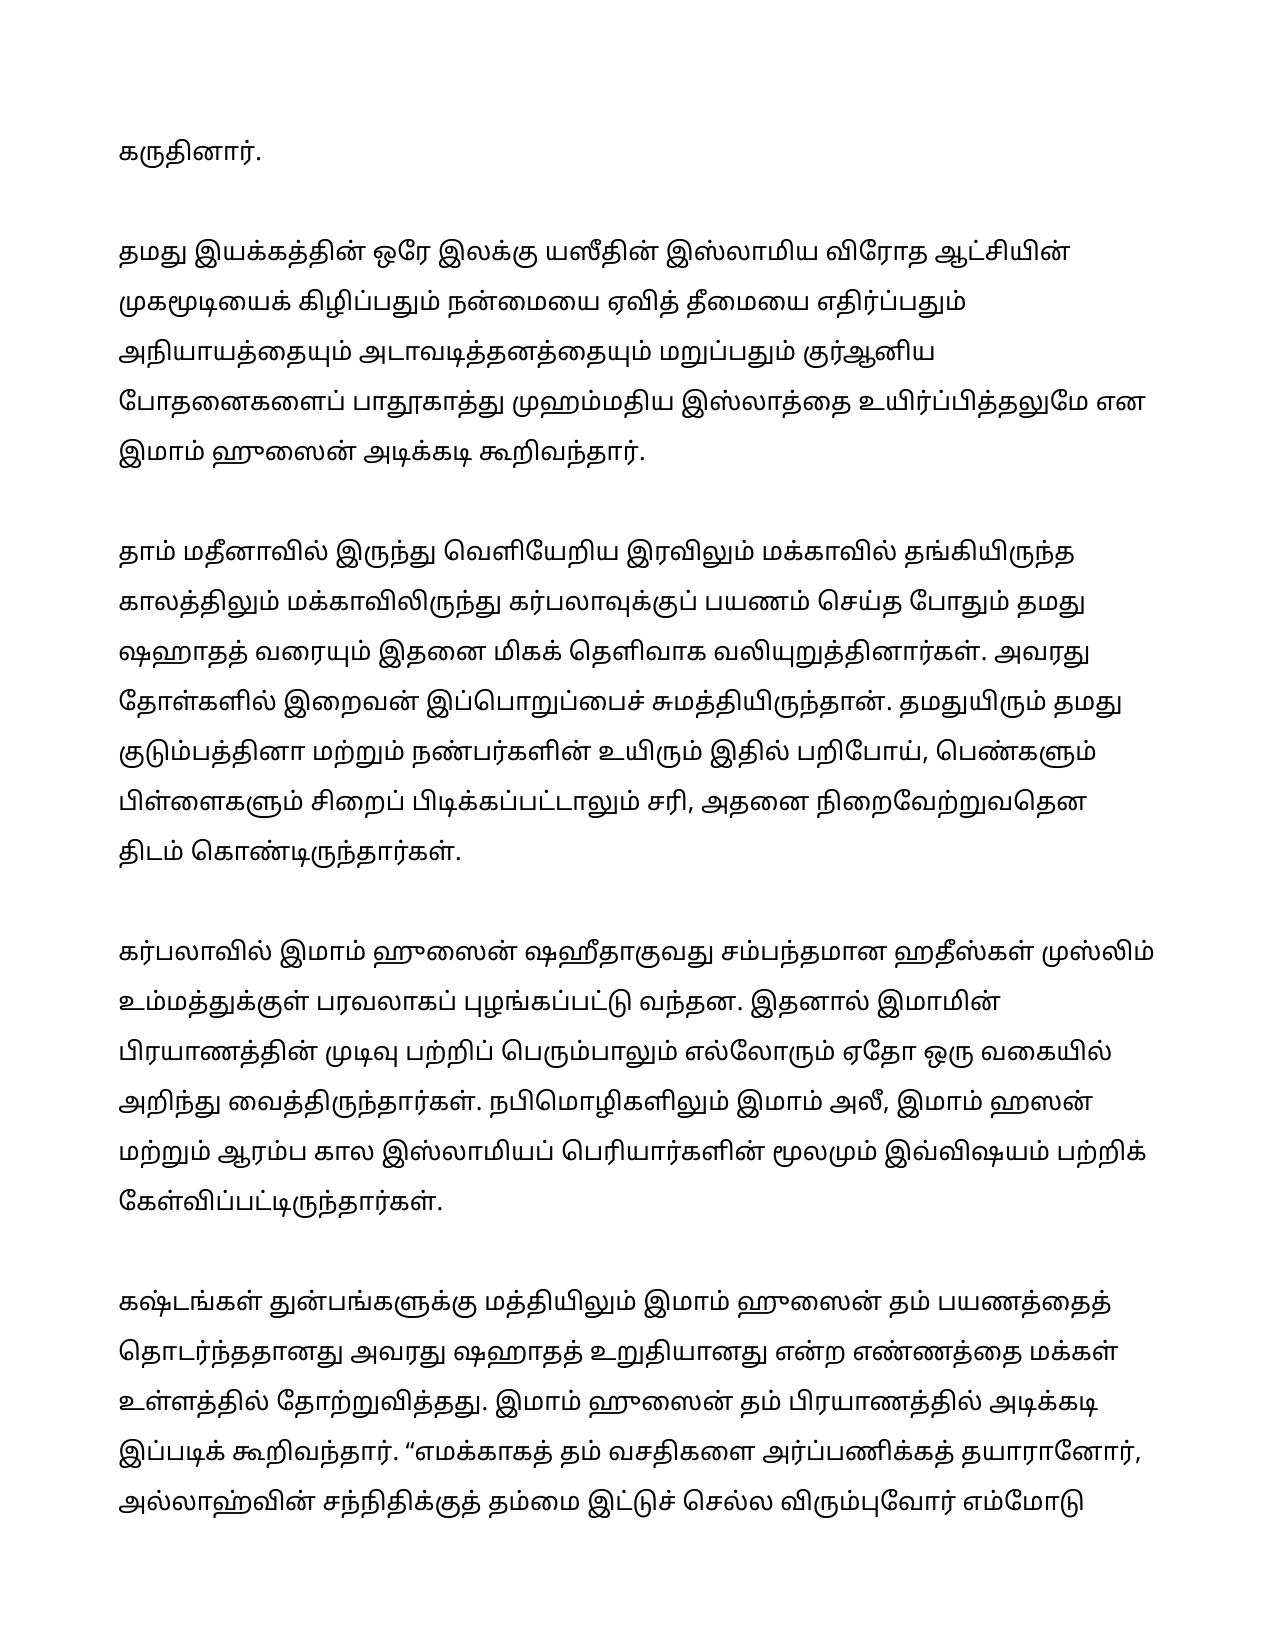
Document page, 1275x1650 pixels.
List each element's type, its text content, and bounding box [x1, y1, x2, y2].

text கருதினார். தமது இயக்கத்தின் ஒரே இலக்கு யஸீதின் இஸ்லாமிய விரோத ஆட்சியின் முகமூடியைக் கிழிப்பதும் நன்மையை ஏவித் தீமையை எதிர்ப்பதும் அநியாயத்தையும் அடாவடித்தனத்தையும் மறுப்பதும் குர்ஆனிய போதனைகளைப் பாதூகாத்து முஹம்மதிய இஸ்லாத்தை உயிர்ப்பித்தலுமே என இமாம் ஹுஸைன் அடிக்கடி கூறிவந்தார். தாம் மதீனாவில் இருந்து வெளியேறிய இரவிலும் மக்காவில் தங்கியிருந்த காலத்திலும் மக்காவிலிருந்து கர்பலாவுக்குப் பயணம் செய்த போதும் தமது ஷஹாதத் வரையும் இதனை மிகக் தெளிவாக வலியுறுத்தினார்கள். அவரது தோள்களில் இறைவன் இப்பொறுப்பைச் சுமத்தியிருந்தான். தமதுயிரும் தமது குடும்பத்தினா மற்றும் நண்பர்களின் உயிரும் இதில் பறிபோய், பெண்களும் பிள்ளைகளும் சிறைப் பிடிக்கப்பட்டாலும் சரி, அதனை நிறைவேற்றுவதென திடம் கொண்டிருந்தார்கள். கர்பலாவில் இமாம் ஹுஸைன் ஷஹீதாகுவது சம்பந்தமான ஹதீஸ்கள் முஸ்லிம் உம்மத்துக்குள் பரவலாகப் புழங்கப்பட்டு வந்தன. இதனால் இமாமின் பிரயாணத்தின் முடிவு பற்றிப் பெரும்பாலும் எல்லோரும் ஏதோ ஒரு வகையில் அறிந்து வைத்திருந்தார்கள். நபிமொழிகளிலும் இமாம் அலீ, இமாம் ஹஸன் மற்றும் ஆரம்ப கால இஸ்லாமியப் பெரியார்களின் மூலமும் இவ்விஷயம் பற்றிக் கேள்விப்பட்டிருந்தார்கள். கஷ்டங்கள் துன்பங்களுக்கு மத்தியிலும் இமாம் ஹுஸைன் தம் பயணத்தைத் தொடர்ந்ததானது அவரது ஷஹாதத் உறுதியானது என்ற எண்ணத்தை மக்கள் உள்ளத்தில் தோற்றுவித்தது. இமாம் ஹுஸைன் தம் பிரயாணத்தில் அடிக்கடி இப்படிக் கூறிவந்தார். “எமக்காகத் தம் வசதிகளை அர்ப்பணிக்கத் தயாரானோர், அல்லாஹ்வின் சந்நிதிக்குத் தம்மை இட்டுச் செல்ல விரும்புவோர் எம்மோடு [118, 118, 1157, 1518]
